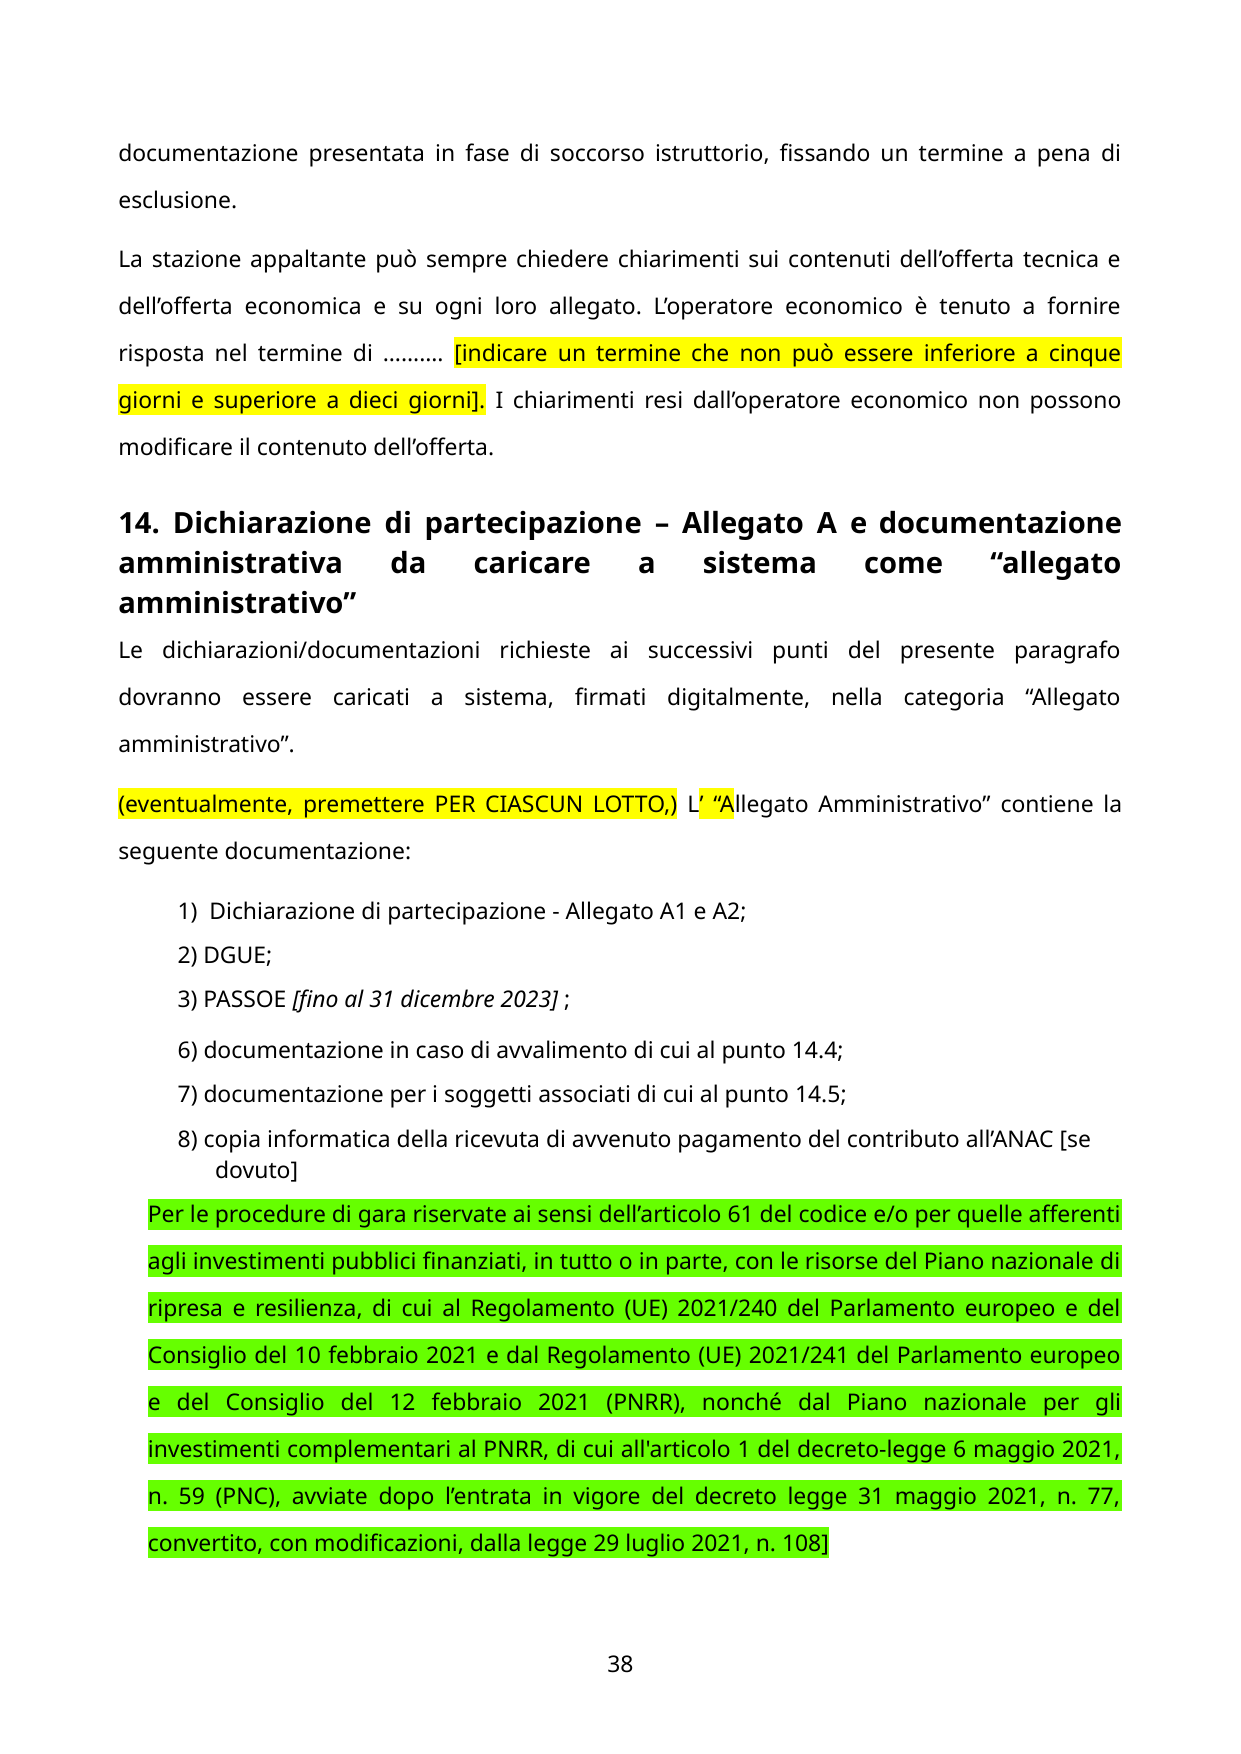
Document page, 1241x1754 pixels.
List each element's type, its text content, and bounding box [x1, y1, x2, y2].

list 7) documentazione per i soggetti associati di cui al punto 14.5; [177, 1078, 1122, 1110]
text 2) DGUE; [177, 939, 1098, 970]
text Per le procedure di gara riservate ai sensi dell’articolo 61 del codice e/o per quelle afferenti agli investimenti pubblici finanziati, in tutto o in parte, con le risorse del Piano nazionale di ripresa e resilienza, di cui al Regolamento (UE) 2021/240 del Parlamento europeo e del Consiglio del 10 febbraio 2021 e dal Regolamento (UE) 2021/241 del Parlamento europeo e del Consiglio del 12 febbraio 2021 (PNRR), nonché dal Piano nazionale per gli investimenti complementari al PNRR, di cui all'articolo 1 del decreto-legge 6 maggio 2021, n. 59 (PNC), avviate dopo l’entrata in vigore del decreto legge 31 maggio 2021, n. 77, convertito, con modificazioni, dalla legge 29 luglio 2021, n. 108] [148, 1198, 1122, 1558]
list 6) documentazione in caso di avvalimento di cui al punto 14.4; [177, 1034, 1122, 1065]
text documentazione presentata in fase di soccorso istruttorio, fissando un termine a pena di esclusione. [118, 137, 1122, 215]
text 3) PASSOE [fino al 31 dicembre 2023] ; [177, 983, 1098, 1014]
text La stazione appaltante può sempre chiedere chiarimenti sui contenuti dell’offerta tecnica e dell’offerta economica e su ogni loro allegato. L’operatore economico è tenuto a fornire risposta nel termine di ………. [indicare un termine che non può essere inferiore a cinque giorni e superiore a dieci giorni]. I chiarimenti resi dall’operatore economico non possono modificare il contenuto dell’offerta. [118, 243, 1122, 462]
text Le dichiarazioni/documentazioni richieste ai successivi punti del presente paragrafo dovranno essere caricati a sistema, firmati digitalmente, nella categoria “Allegato amministrativo”. [118, 634, 1122, 759]
text 1) Dichiarazione di partecipazione - Allegato A1 e A2; [177, 895, 1098, 926]
subtitle 14. Dichiarazione di partecipazione – Allegato A e documentazione amministrativa da caricare a sistema come “allegato amministrativo” [118, 503, 1122, 622]
text (eventualmente, premettere PER CIASCUN LOTTO,) L’ “Allegato Amministrativo” contiene la seguente documentazione: [118, 788, 1122, 866]
list 8) copia informatica della ricevuta di avvenuto pagamento del contributo all’ANAC [se dovuto] [177, 1123, 1122, 1185]
